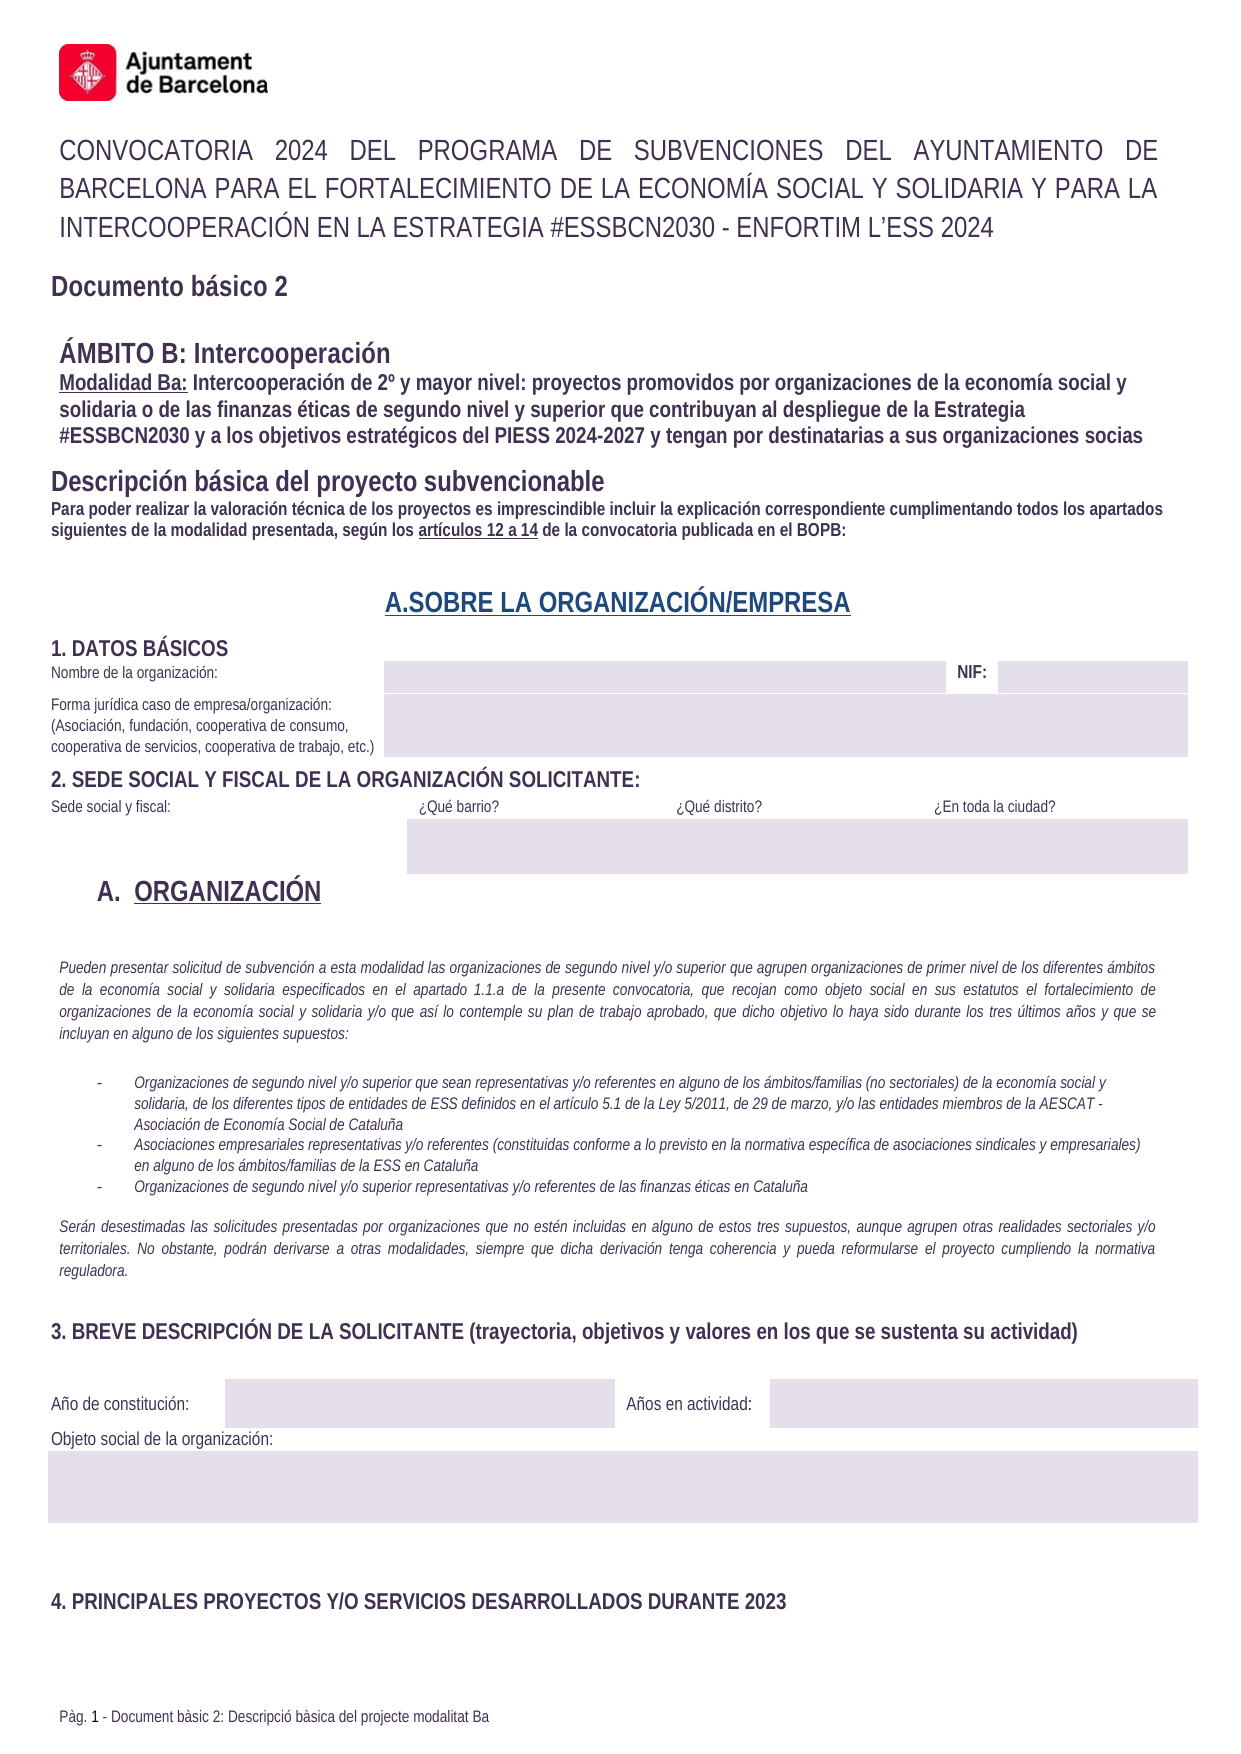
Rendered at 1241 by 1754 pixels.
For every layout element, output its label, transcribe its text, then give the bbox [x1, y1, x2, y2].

list Asociaciones empresariales representativas y/o referentes (constituidas conforme a lo previsto en la normativa específica de asociaciones sindicales y empresariales) en alguno de los ámbitos/familias de la ESS en Cataluña [97, 1133, 1159, 1175]
table_header [384, 269, 407, 336]
table_cell 2. SEDE SOCIAL Y FISCAL DE LA ORGANIZACIÓN SOLICITANTE: [48, 757, 1188, 793]
table_cell [407, 819, 665, 874]
table_cell Objeto social de la organización: [48, 1428, 1198, 1451]
table_cell [48, 819, 407, 874]
list Organizaciones de segundo nivel y/o superior que sean representativas y/o referentes en alguno de los ámbitos/familias (no sectoriales) de la economía social y solidaria, de los diferentes tipos de entidades de ESS definidos en el artículo 5.1 de la Ley 5/2011, de 29 de marzo, y/o las entidades miembros de la AESCAT - Asociación de Economía Social de Cataluña [97, 1071, 1159, 1133]
table_cell [665, 819, 923, 874]
table_cell Sede social y fiscal: [48, 793, 407, 819]
table_cell NIF: [946, 661, 998, 693]
table_header [923, 269, 946, 336]
table_cell Años en actividad: [615, 1379, 770, 1428]
list ORGANIZACIÓN [97, 874, 1159, 907]
table_cell [384, 661, 946, 693]
table_cell [770, 1379, 1198, 1428]
table_cell [225, 1379, 615, 1428]
table_header A.SOBRE LA ORGANIZACIÓN/EMPRESA [48, 576, 1188, 619]
table_header [1042, 269, 1188, 336]
table_header [665, 269, 923, 336]
table_cell Forma jurídica caso de empresa/organización: (Asociación, fundación, cooperativa de consumo, cooperativa de servicios, cooperativa de trabajo, etc.) [48, 694, 384, 757]
text ÁMBITO B: Intercooperación [59, 336, 1159, 369]
text Serán desestimadas las solicitudes presentadas por organizaciones que no estén incluidas en alguno de estos tres supuestos, aunque agrupen otras realidades sectoriales y/o territoriales. No obstante, podrán derivarse a otras modalidades, siempre que dicha derivación tenga coherencia y pueda reformularse el proyecto cumpliendo la normativa reguladora. [59, 1217, 1159, 1280]
table_header 3. BREVE DESCRIPCIÓN DE LA SOLICITANTE (trayectoria, objetivos y valores en los que se sustenta su actividad) [48, 1304, 1198, 1379]
table_cell Nombre de la organización: [48, 661, 384, 693]
text Modalidad Ba: Intercooperación de 2º y mayor nivel: proyectos promovidos por organizaciones de la economía social y solidaria o de las finanzas éticas de segundo nivel y superior que contribuyan al despliegue de la Estrategia #ESSBCN2030 y a los objetivos estratégicos del PIESS 2024-2027 y tengan por destinatarias a sus organizaciones socias [59, 369, 1159, 448]
table_cell [923, 819, 1188, 874]
table_cell [48, 1451, 1198, 1523]
table_cell ¿Qué distrito? [665, 793, 923, 819]
table_header [407, 269, 665, 336]
table_cell [998, 661, 1188, 693]
table_header Documento básico 2 [48, 269, 384, 336]
table_cell Año de constitución: [48, 1379, 225, 1428]
table_cell 1. DATOS BÁSICOS [48, 619, 1188, 661]
list Organizaciones de segundo nivel y/o superior representativas y/o referentes de las finanzas éticas en Cataluña [97, 1175, 1159, 1196]
table_header 4. PRINCIPALES PROYECTOS Y/O SERVICIOS DESARROLLADOS DURANTE 2023 [48, 1575, 1198, 1623]
text CONVOCATORIA 2024 DEL PROGRAMA DE SUBVENCIONES DEL AYUNTAMIENTO DE BARCELONA PARA EL FORTALECIMIENTO DE LA ECONOMÍA SOCIAL Y SOLIDARIA Y PARA LA INTERCOOPERACIÓN EN LA ESTRATEGIA #ESSBCN2030 - ENFORTIM L’ESS 2024 [59, 133, 1159, 243]
text Pueden presentar solicitud de subvención a esta modalidad las organizaciones de segundo nivel y/o superior que agrupen organizaciones de primer nivel de los diferentes ámbitos de la economía social y solidaria especificados en el apartado 1.1.a de la presente convocatoria, que recojan como objeto social en sus estatutos el fortalecimiento de organizaciones de la economía social y solidaria y/o que así lo contemple su plan de trabajo aprobado, que dicho objetivo lo haya sido durante los tres últimos años y que se incluyan en alguno de los siguientes supuestos: [59, 958, 1159, 1043]
table_cell ¿En toda la ciudad? [923, 793, 1188, 819]
table_cell [384, 694, 1188, 757]
table_cell ¿Qué barrio? [407, 793, 665, 819]
table_header Descripción básica del proyecto subvencionable Para poder realizar la valoración técnica de los proyectos es imprescindible incluir la explicación correspondiente cumplimentando todos los apartados siguientes de la modalidad presentada, según los artículos 12 a 14 de la convocatoria publicada en el BOPB: [48, 449, 1188, 555]
table_header [946, 269, 1042, 336]
